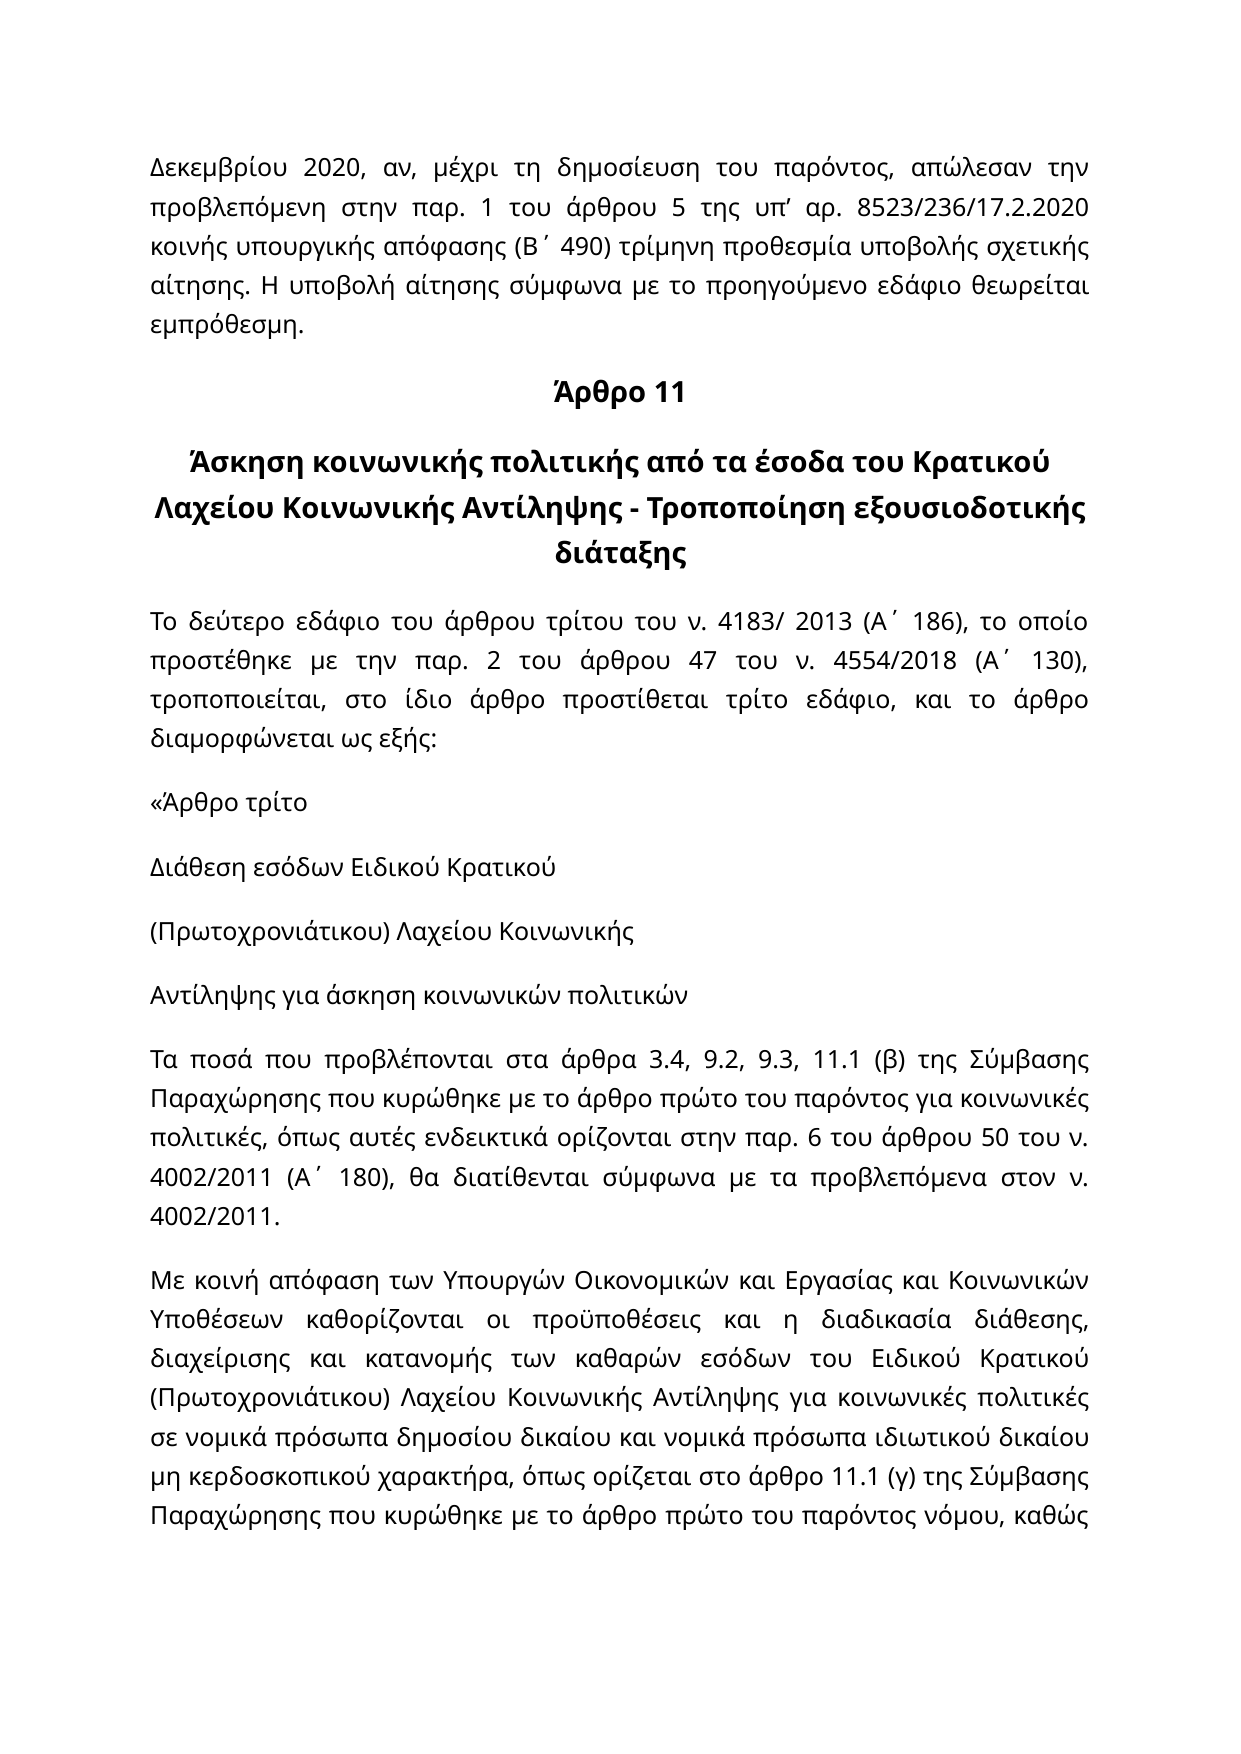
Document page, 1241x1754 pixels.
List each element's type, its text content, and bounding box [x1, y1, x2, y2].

subtitle Άρθρο 11 [150, 371, 1090, 411]
text Διάθεση εσόδων Ειδικού Κρατικού [150, 849, 1090, 883]
text Δεκεμβρίου 2020, αν, μέχρι τη δημοσίευση του παρόντος, απώλεσαν την προβλεπόμενη στην παρ. 1 του άρθρου 5 της υπ’ αρ. 8523/236/17.2.2020 κοινής υπουργικής απόφασης (Β΄ 490) τρίμηνη προθεσμία υποβολής σχετικής αίτησης. Η υποβολή αίτησης σύμφωνα με το προηγούμενο εδάφιο θεωρείται εμπρόθεσμη. [150, 150, 1090, 341]
text Τα ποσά που προβλέπονται στα άρθρα 3.4, 9.2, 9.3, 11.1 (β) της Σύμβασης Παραχώρησης που κυρώθηκε με το άρθρο πρώτο του παρόντος για κοινωνικές πολιτικές, όπως αυτές ενδεικτικά ορίζονται στην παρ. 6 του άρθρου 50 του ν. 4002/2011 (Α΄ 180), θα διατίθενται σύμφωνα με τα προβλεπόμενα στον ν. 4002/2011. [150, 1042, 1090, 1232]
text (Πρωτοχρονιάτικου) Λαχείου Κοινωνικής [150, 913, 1090, 947]
text «Άρθρο τρίτο [150, 785, 1090, 819]
text Με κοινή απόφαση των Υπουργών Οικονομικών και Εργασίας και Κοινωνικών Υποθέσεων καθορίζονται οι προϋποθέσεις και η διαδικασία διάθεσης, διαχείρισης και κατανομής των καθαρών εσόδων του Ειδικού Κρατικού (Πρωτοχρονιάτικου) Λαχείου Κοινωνικής Αντίληψης για κοινωνικές πολιτικές σε νομικά πρόσωπα δημοσίου δικαίου και νομικά πρόσωπα ιδιωτικού δικαίου μη κερδοσκοπικού χαρακτήρα, όπως ορίζεται στο άρθρο 11.1 (γ) της Σύμβασης Παραχώρησης που κυρώθηκε με το άρθρο πρώτο του παρόντος νόμου, καθώς [150, 1262, 1090, 1532]
text Αντίληψης για άσκηση κοινωνικών πολιτικών [150, 977, 1090, 1012]
subtitle Άσκηση κοινωνικής πολιτικής από τα έσοδα του Κρατικού Λαχείου Κοινωνικής Αντίληψης - Τροποποίηση εξουσιοδοτικής διάταξης [150, 441, 1090, 572]
text Το δεύτερο εδάφιο του άρθρου τρίτου του ν. 4183/ 2013 (Α΄ 186), το οποίο προστέθηκε με την παρ. 2 του άρθρου 47 του ν. 4554/2018 (Α΄ 130), τροποποιείται, στο ίδιο άρθρο προστίθεται τρίτο εδάφιο, και το άρθρο διαμορφώνεται ως εξής: [150, 603, 1090, 755]
